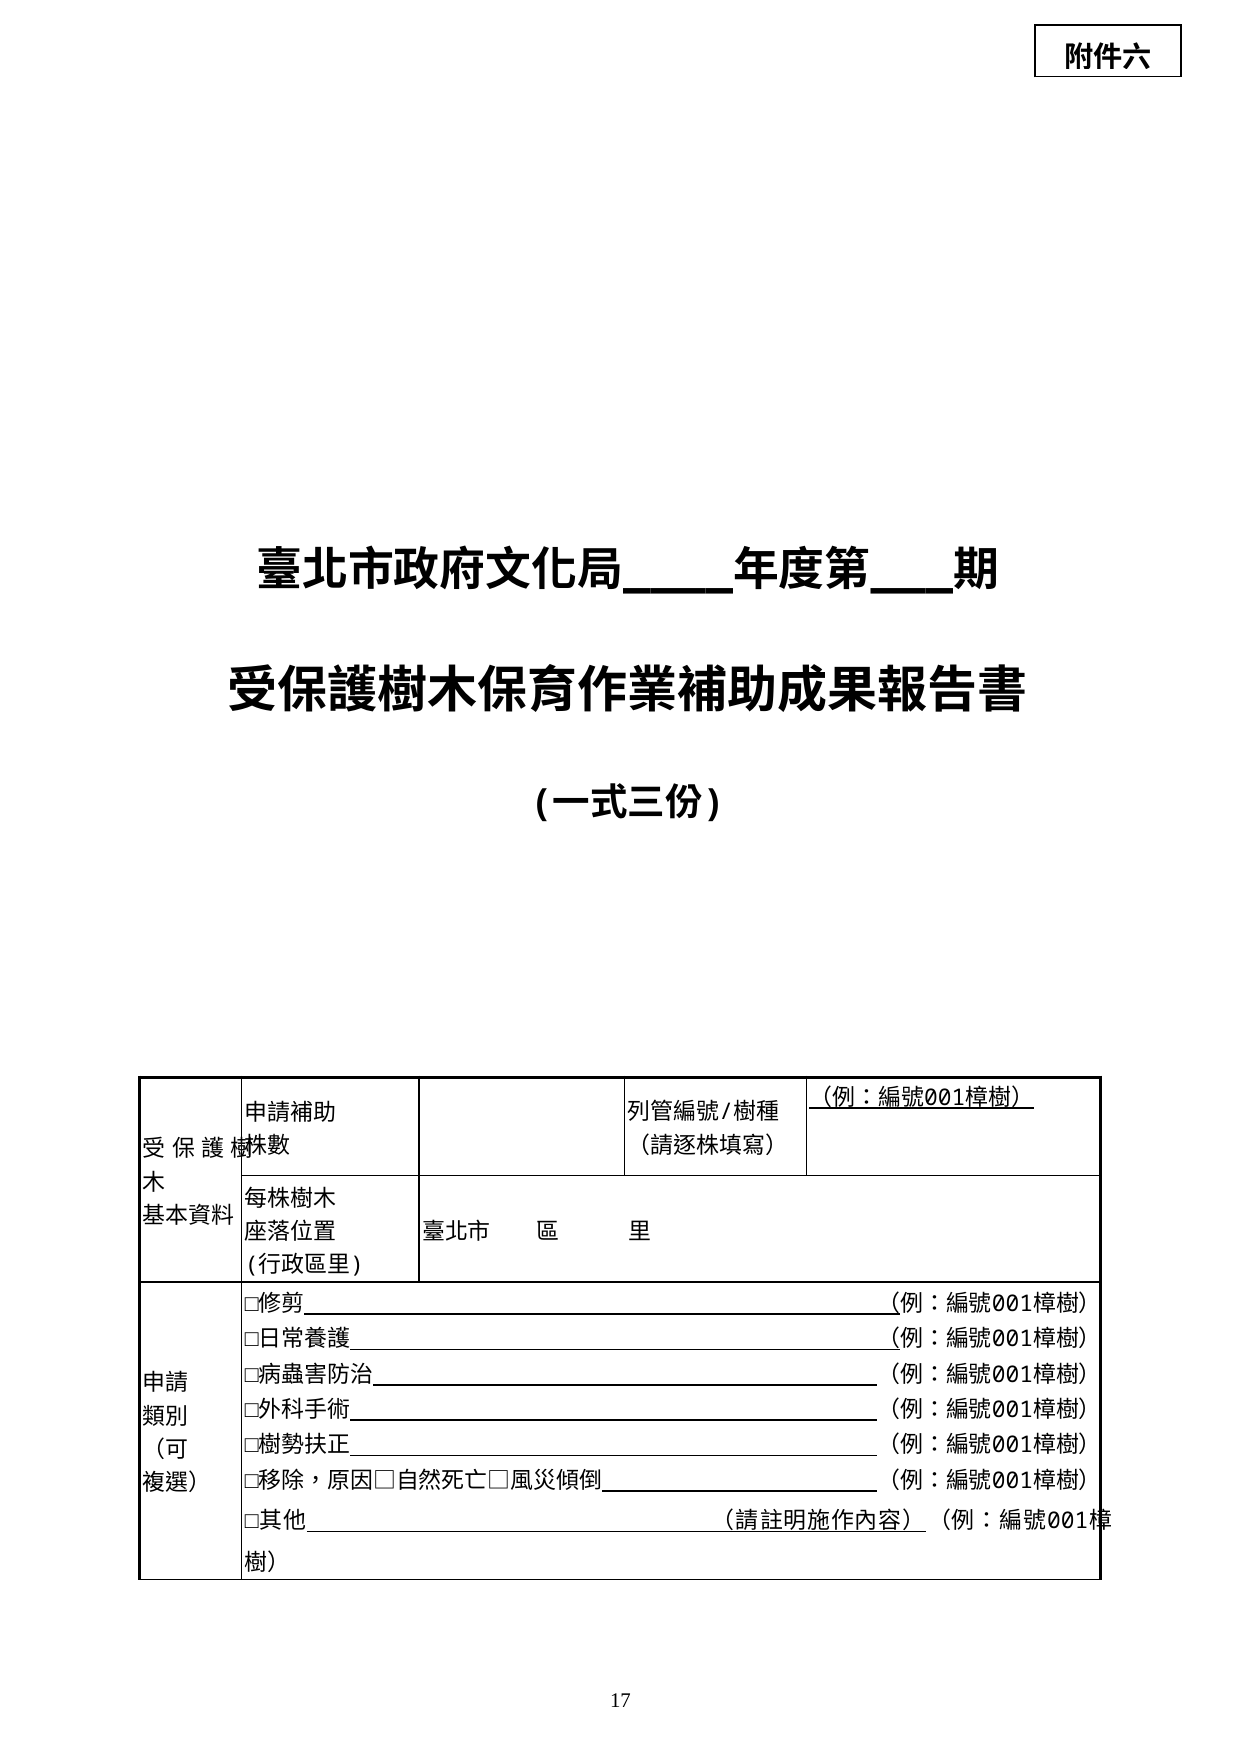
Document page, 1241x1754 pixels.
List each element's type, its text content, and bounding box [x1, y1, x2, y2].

table_cell 申請 類別 （可 複選） [141, 1283, 241, 1579]
table_header （例：編號001樟樹） [807, 1079, 1099, 1174]
text 附件六 [1051, 33, 1165, 68]
table_cell 每株樹木 座落位置 (行政區里) [242, 1176, 418, 1281]
table_header [420, 1079, 624, 1174]
table_header 受保護樹木 基本資料 [141, 1079, 241, 1281]
text 受保護樹木保育作業補助成果報告書 [59, 649, 1196, 721]
text (一式三份) [59, 771, 1196, 826]
table_cell □修剪 （例：編號001樟樹） □日常養護 （例：編號001樟樹） □病蟲害防治 （例：編號001樟樹） □外科手術 （例：編號001樟樹） □樹勢扶正 （例：編號001樟樹） □移除，原因□自然死亡□風災傾倒 （例：編號001樟樹） □其他 （請註明施作內容）（例：編號001樟樹） [242, 1283, 1099, 1579]
table_header 申請補助 株數 [242, 1079, 418, 1174]
table_header 列管編號/樹種 （請逐株填寫） [625, 1079, 806, 1174]
table_cell 臺北市 區 里 [420, 1176, 1099, 1281]
text 臺北市政府文化局____年度第___期 [59, 532, 1196, 599]
